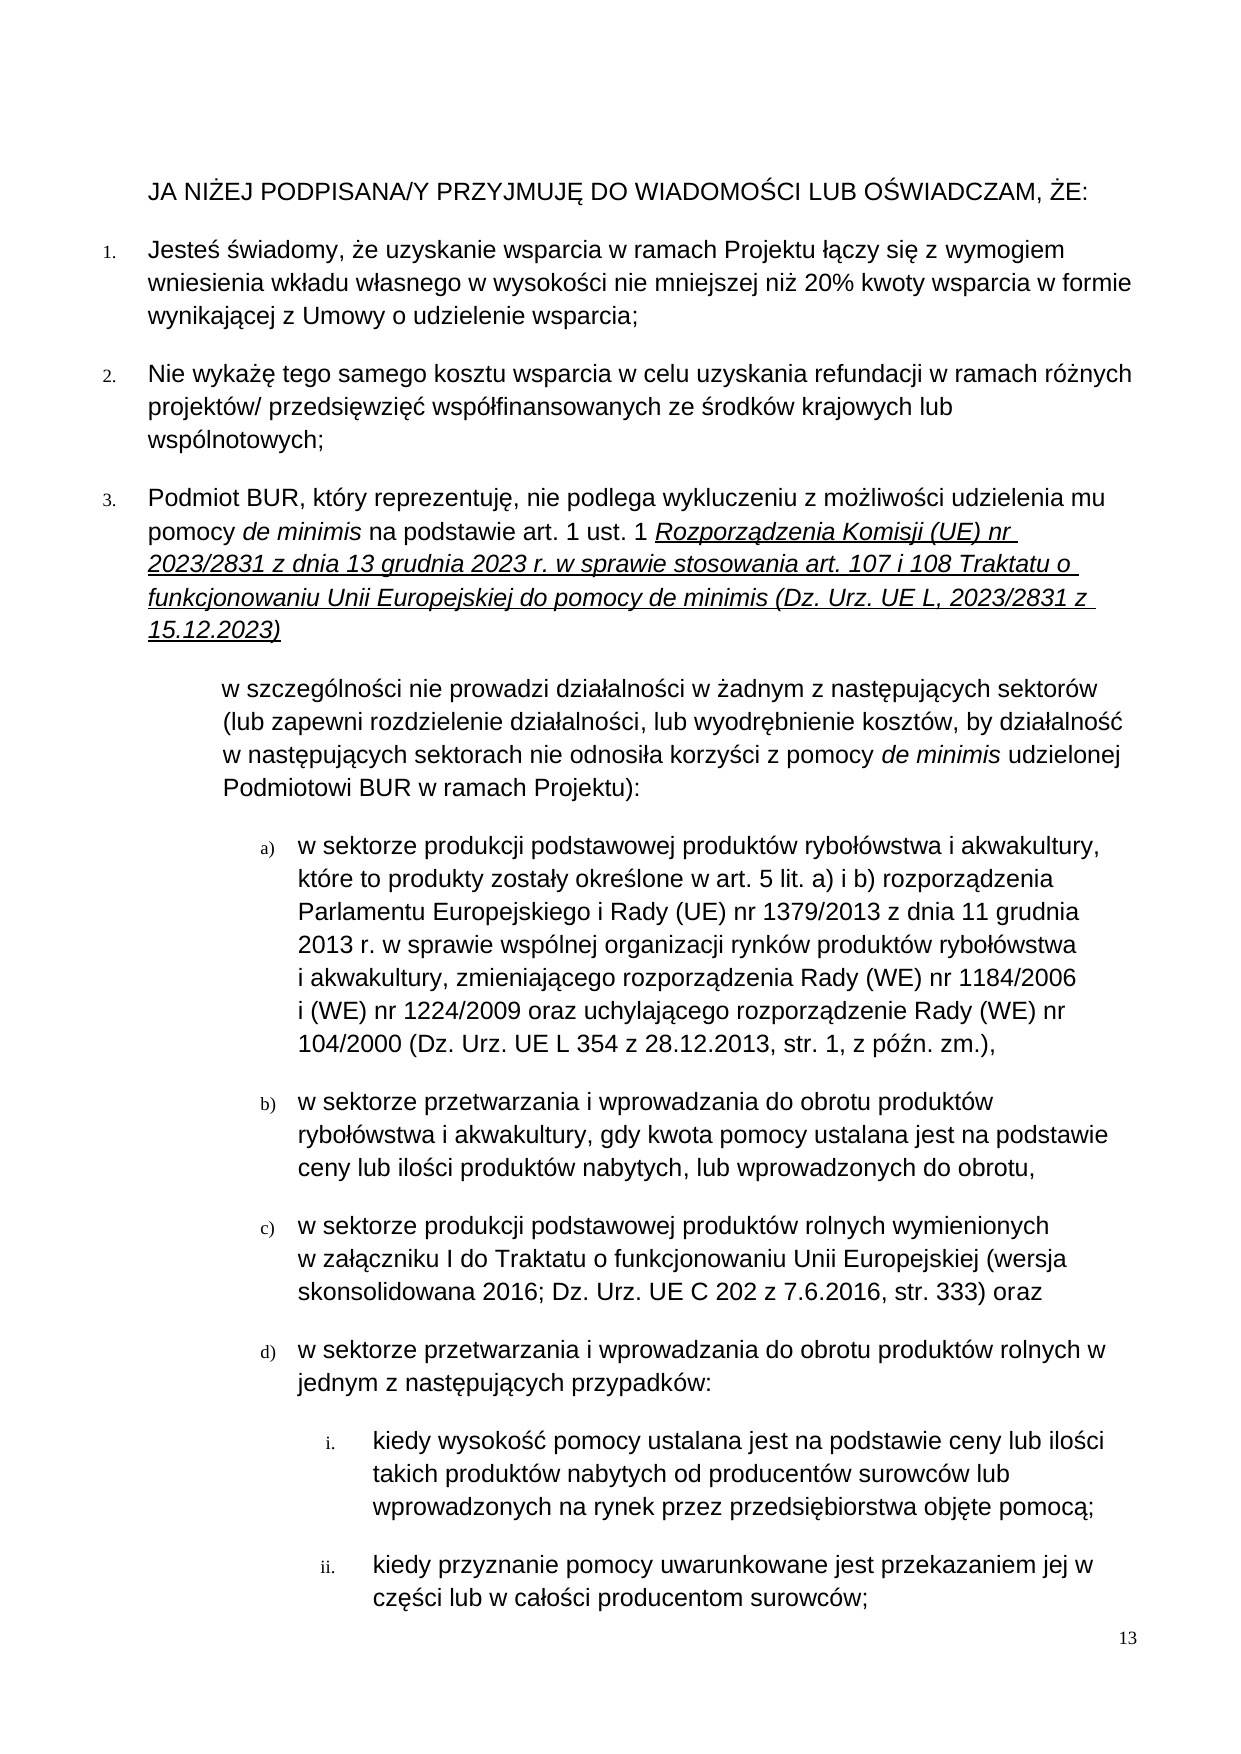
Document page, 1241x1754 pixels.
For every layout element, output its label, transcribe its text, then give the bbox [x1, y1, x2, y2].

text JA NIŻEJ PODPISANA/Y PRZYJMUJĘ DO WIADOMOŚCI LUB OŚWIADCZAM, ŻE: [148, 177, 1137, 206]
list Podmiot BUR, który reprezentuję, nie podlega wykluczeniu z możliwości udzielenia mu pomocy de minimis na podstawie art. 1 ust. 1 Rozporządzenia Komisji (UE) nr 2023/2831 z dnia 13 grudnia 2023 r. w sprawie stosowania art. 107 i 108 Traktatu o funkcjonowaniu Unii Europejskiej do pomocy de minimis (Dz. Urz. UE L, 2023/2831 z 15.12.2023) [102, 483, 1137, 644]
list Nie wykażę tego samego kosztu wsparcia w celu uzyskania refundacji w ramach różnych projektów/ przedsięwzięć współfinansowanych ze środków krajowych lub wspólnotowych; [102, 359, 1137, 454]
list kiedy przyznanie pomocy uwarunkowane jest przekazaniem jej w części lub w całości producentom surowców; [335, 1550, 1137, 1612]
list kiedy wysokość pomocy ustalana jest na podstawie ceny lub ilości takich produktów nabytych od producentów surowców lub wprowadzonych na rynek przez przedsiębiorstwa objęte pomocą; [335, 1426, 1137, 1521]
list w sektorze produkcji podstawowej produktów rolnych wymienionych w załączniku I do Traktatu o funkcjonowaniu Unii Europejskiej (wersja skonsolidowana 2016; Dz. Urz. UE C 202 z 7.6.2016, str. 333) oraz [260, 1211, 1137, 1306]
list Jesteś świadomy, że uzyskanie wsparcia w ramach Projektu łączy się z wymogiem wniesienia wkładu własnego w wysokości nie mniejszej niż 20% kwoty wsparcia w formie wynikającej z Umowy o udzielenie wsparcia; [102, 235, 1137, 330]
list w sektorze produkcji podstawowej produktów rybołówstwa i akwakultury, które to produkty zostały określone w art. 5 lit. a) i b) rozporządzenia Parlamentu Europejskiego i Rady (UE) nr 1379/2013 z dnia 11 grudnia 2013 r. w sprawie wspólnej organizacji rynków produktów rybołówstwa i akwakultury, zmieniającego rozporządzenia Rady (WE) nr 1184/2006 i (WE) nr 1224/2009 oraz uchylającego rozporządzenie Rady (WE) nr 104/2000 (Dz. Urz. UE L 354 z 28.12.2013, str. 1, z późn. zm.), [260, 831, 1137, 1057]
text w szczególności nie prowadzi działalności w żadnym z następujących sektorów (lub zapewni rozdzielenie działalności, lub wyodrębnienie kosztów, by działalność w następujących sektorach nie odnosiła korzyści z pomocy de minimis udzielonej Podmiotowi BUR w ramach Projektu): [221, 673, 1137, 801]
list w sektorze przetwarzania i wprowadzania do obrotu produktów rybołówstwa i akwakultury, gdy kwota pomocy ustalana jest na podstawie ceny lub ilości produktów nabytych, lub wprowadzonych do obrotu, [260, 1087, 1137, 1182]
list w sektorze przetwarzania i wprowadzania do obrotu produktów rolnych w jednym z następujących przypadków: [260, 1335, 1137, 1397]
